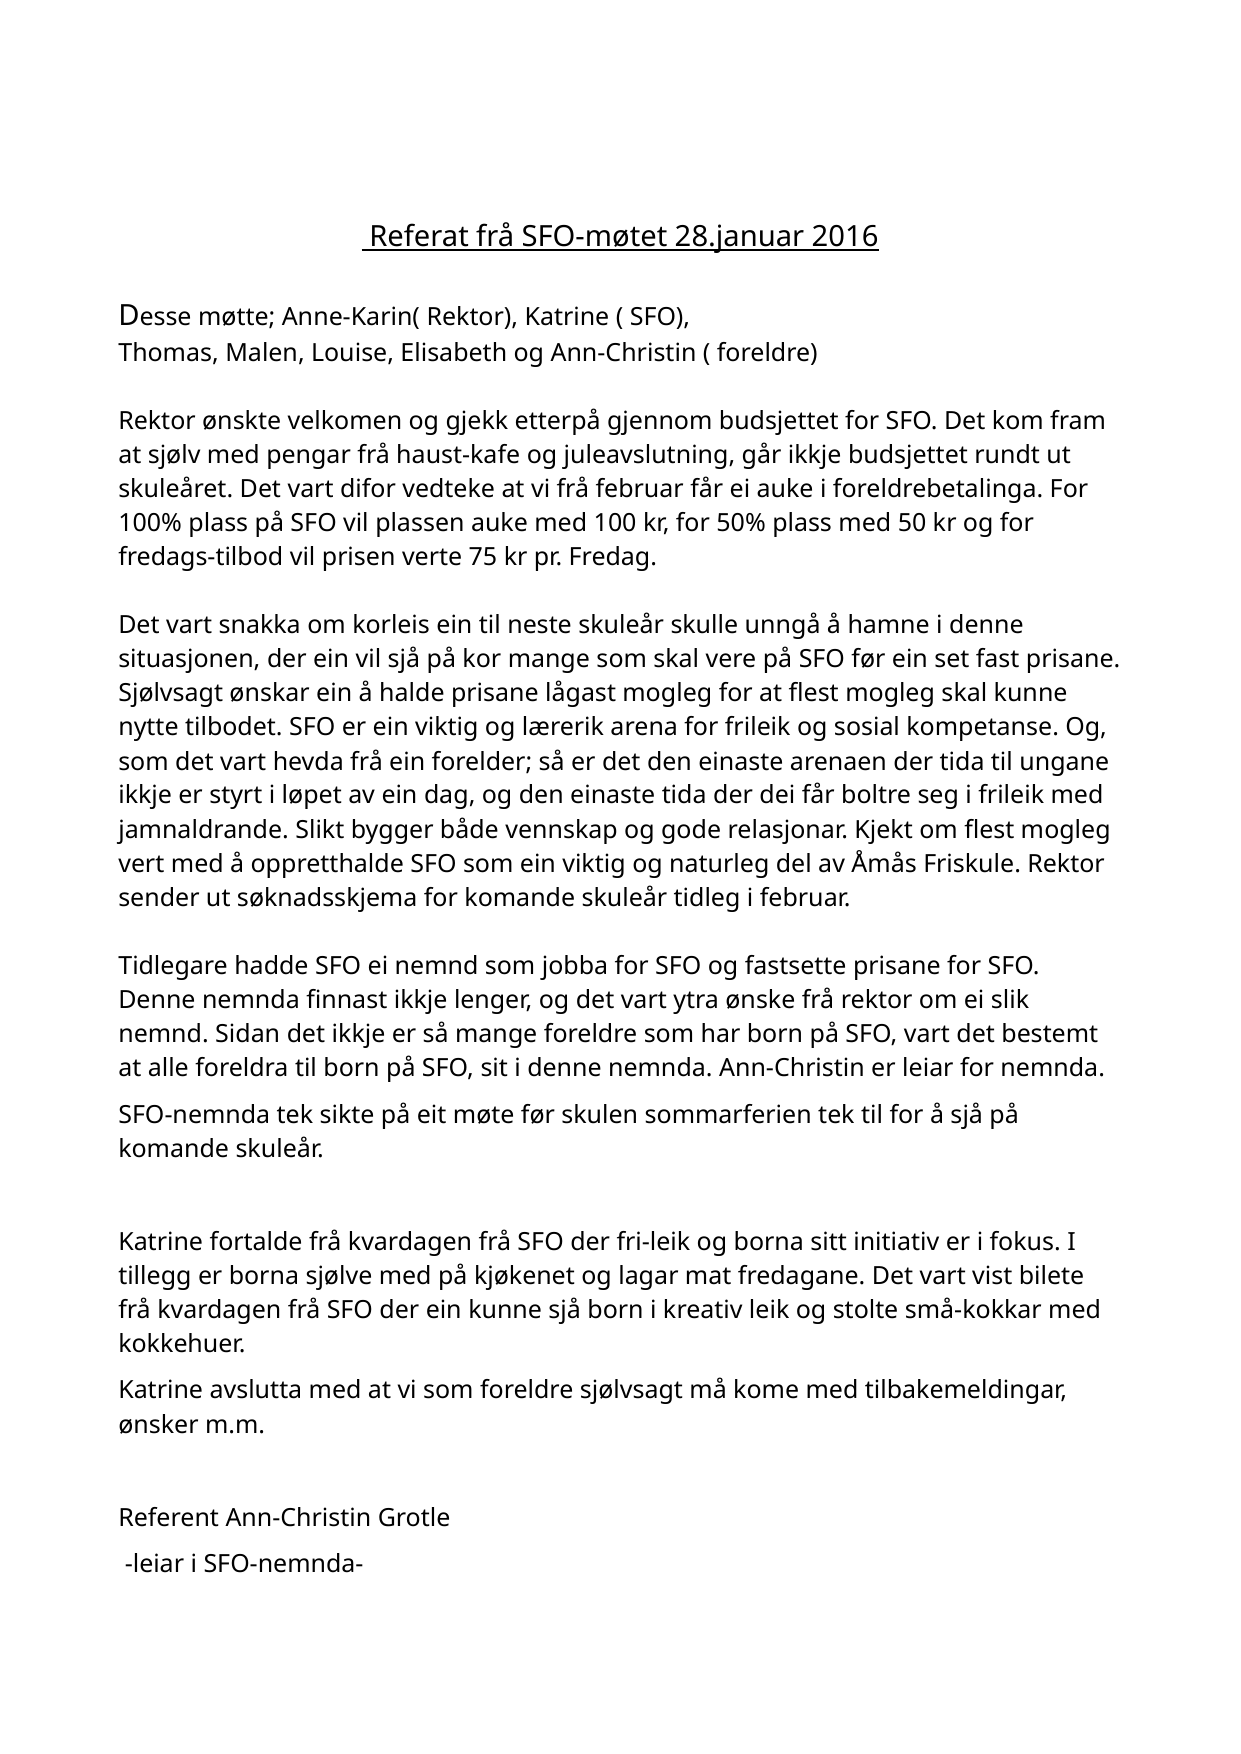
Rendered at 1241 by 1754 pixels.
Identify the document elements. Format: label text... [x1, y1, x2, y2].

text Katrine avslutta med at vi som foreldre sjølvsagt må kome med tilbakemeldingar, ønsker m.m. [118, 1372, 1122, 1440]
text Referat frå SFO-møtet 28.januar 2016 [118, 215, 1122, 255]
text -leiar i SFO-nemnda- [118, 1546, 1122, 1580]
text Tidlegare hadde SFO ei nemnd som jobba for SFO og fastsette prisane for SFO. Denne nemnda finnast ikkje lenger, og det vart ytra ønske frå rektor om ei slik nemnd. Sidan det ikkje er så mange foreldre som har born på SFO, vart det bestemt at alle foreldra til born på SFO, sit i denne nemnda. Ann-Christin er leiar for nemnda. [118, 947, 1122, 1084]
text SFO-nemnda tek sikte på eit møte før skulen sommarferien tek til for å sjå på komande skuleår. [118, 1096, 1122, 1164]
text Desse møtte; Anne-Karin( Rektor), Katrine ( SFO), [118, 295, 1122, 334]
text Referent Ann-Christin Grotle [118, 1499, 1122, 1533]
text Thomas, Malen, Louise, Elisabeth og Ann-Christin ( foreldre) [118, 334, 1122, 368]
text Rektor ønskte velkomen og gjekk etterpå gjennom budsjettet for SFO. Det kom fram at sjølv med pengar frå haust-kafe og juleavslutning, går ikkje budsjettet rundt ut skuleåret. Det vart difor vedteke at vi frå februar får ei auke i foreldrebetalinga. For 100% plass på SFO vil plassen auke med 100 kr, for 50% plass med 50 kr og for fredags-tilbod vil prisen verte 75 kr pr. Fredag. [118, 402, 1122, 573]
text Det vart snakka om korleis ein til neste skuleår skulle unngå å hamne i denne situasjonen, der ein vil sjå på kor mange som skal vere på SFO før ein set fast prisane. Sjølvsagt ønskar ein å halde prisane lågast mogleg for at flest mogleg skal kunne nytte tilbodet. SFO er ein viktig og lærerik arena for frileik og sosial kompetanse. Og, som det vart hevda frå ein forelder; så er det den einaste arenaen der tida til ungane ikkje er styrt i løpet av ein dag, og den einaste tida der dei får boltre seg i frileik med jamnaldrande. Slikt bygger både vennskap og gode relasjonar. Kjekt om flest mogleg vert med å oppretthalde SFO som ein viktig og naturleg del av Åmås Friskule. Rektor sender ut søknadsskjema for komande skuleår tidleg i februar. [118, 607, 1122, 913]
text Katrine fortalde frå kvardagen frå SFO der fri-leik og borna sitt initiativ er i fokus. I tillegg er borna sjølve med på kjøkenet og lagar mat fredagane. Det vart vist bilete frå kvardagen frå SFO der ein kunne sjå born i kreativ leik og stolte små-kokkar med kokkehuer. [118, 1223, 1122, 1360]
